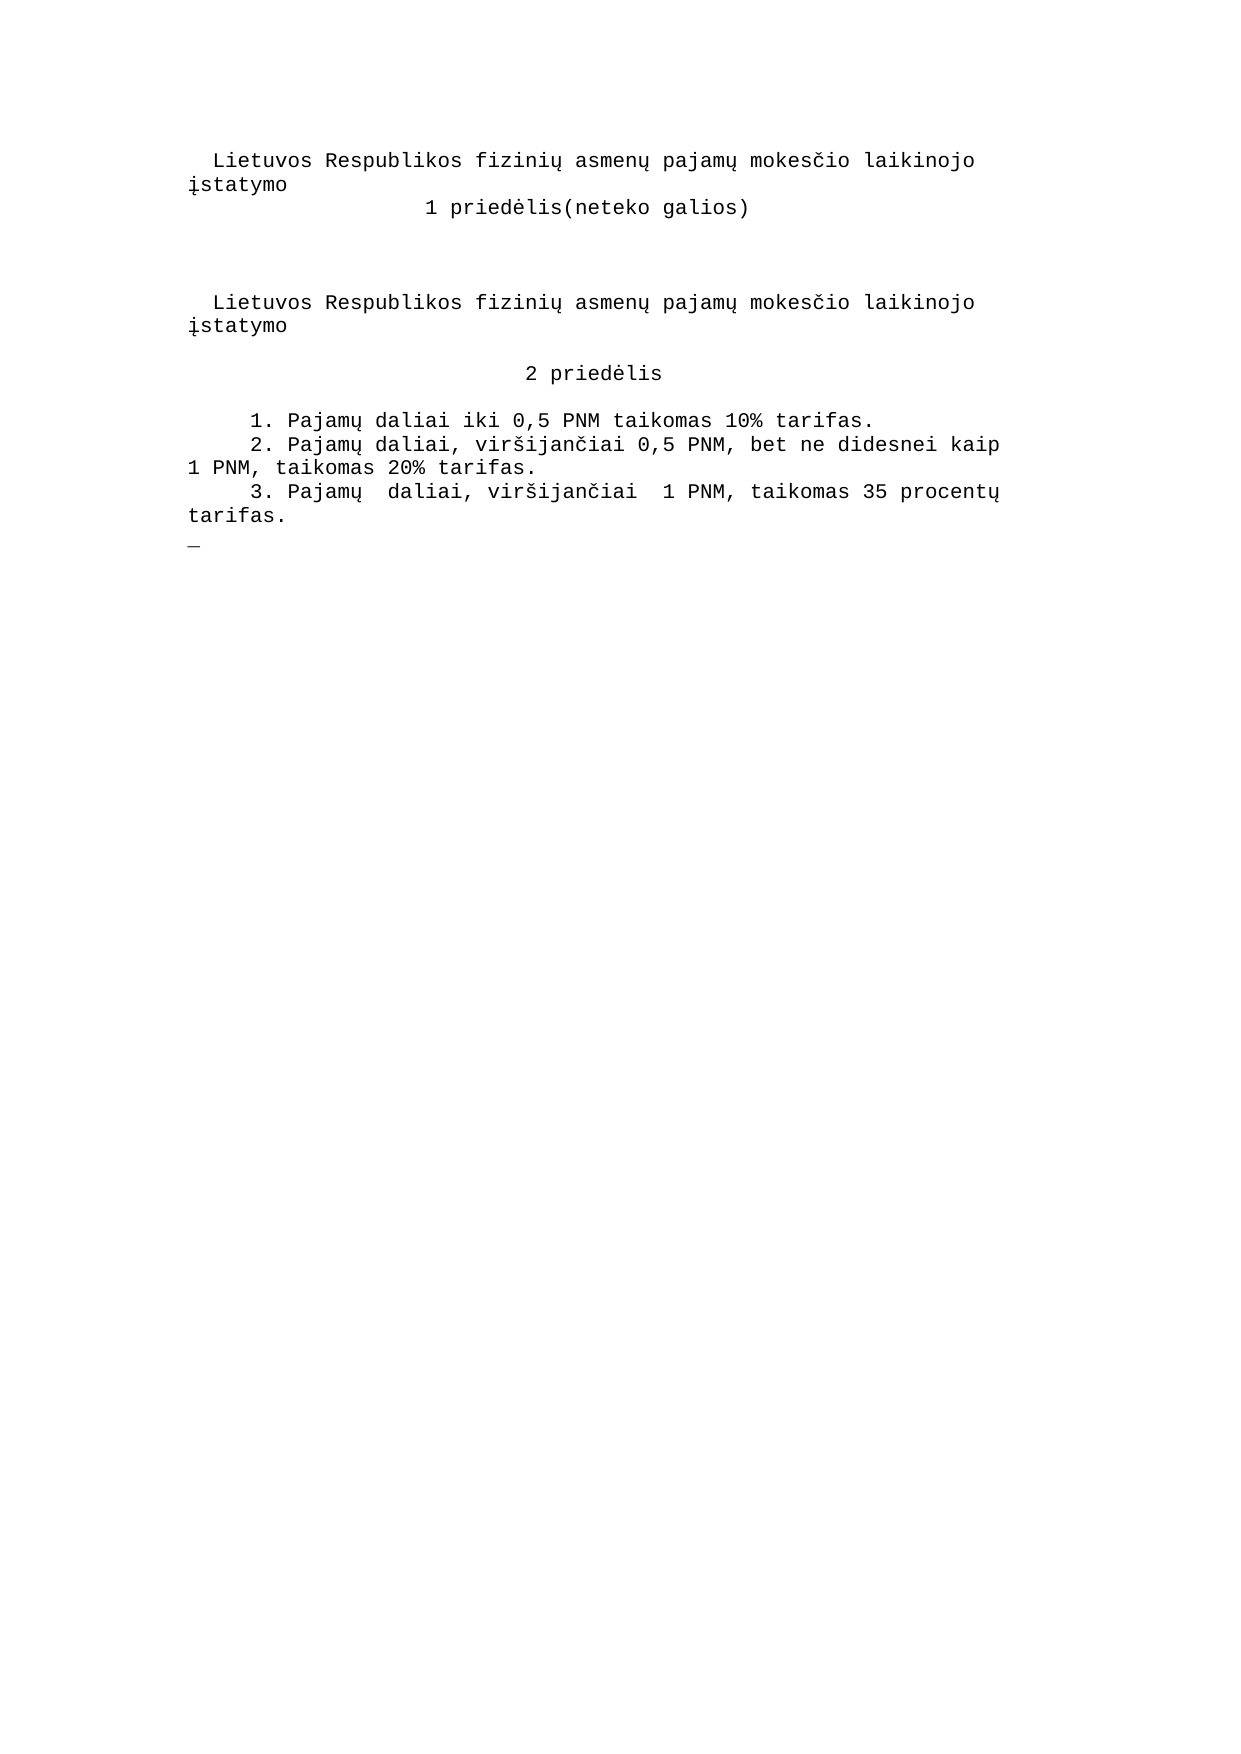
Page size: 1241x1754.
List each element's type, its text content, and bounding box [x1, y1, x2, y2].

text įstatymo [187, 174, 1053, 197]
text įstatymo [187, 316, 1053, 339]
text 1. Pajamų daliai iki 0,5 PNM taikomas 10% tarifas. [187, 410, 1053, 434]
text 2 priedėlis [187, 363, 1053, 386]
text 1 PNM, taikomas 20% tarifas. [187, 457, 1053, 481]
text Lietuvos Respublikos fizinių asmenų pajamų mokesčio laikinojo [187, 292, 1053, 316]
text Lietuvos Respublikos fizinių asmenų pajamų mokesčio laikinojo [187, 150, 1053, 174]
text _ [187, 528, 1053, 552]
text 2. Pajamų daliai, viršijančiai 0,5 PNM, bet ne didesnei kaip [187, 434, 1053, 457]
text 1 priedėlis(neteko galios) [187, 197, 1053, 221]
text tarifas. [187, 505, 1053, 528]
text 3. Pajamų daliai, viršijančiai 1 PNM, taikomas 35 procentų [187, 481, 1053, 505]
